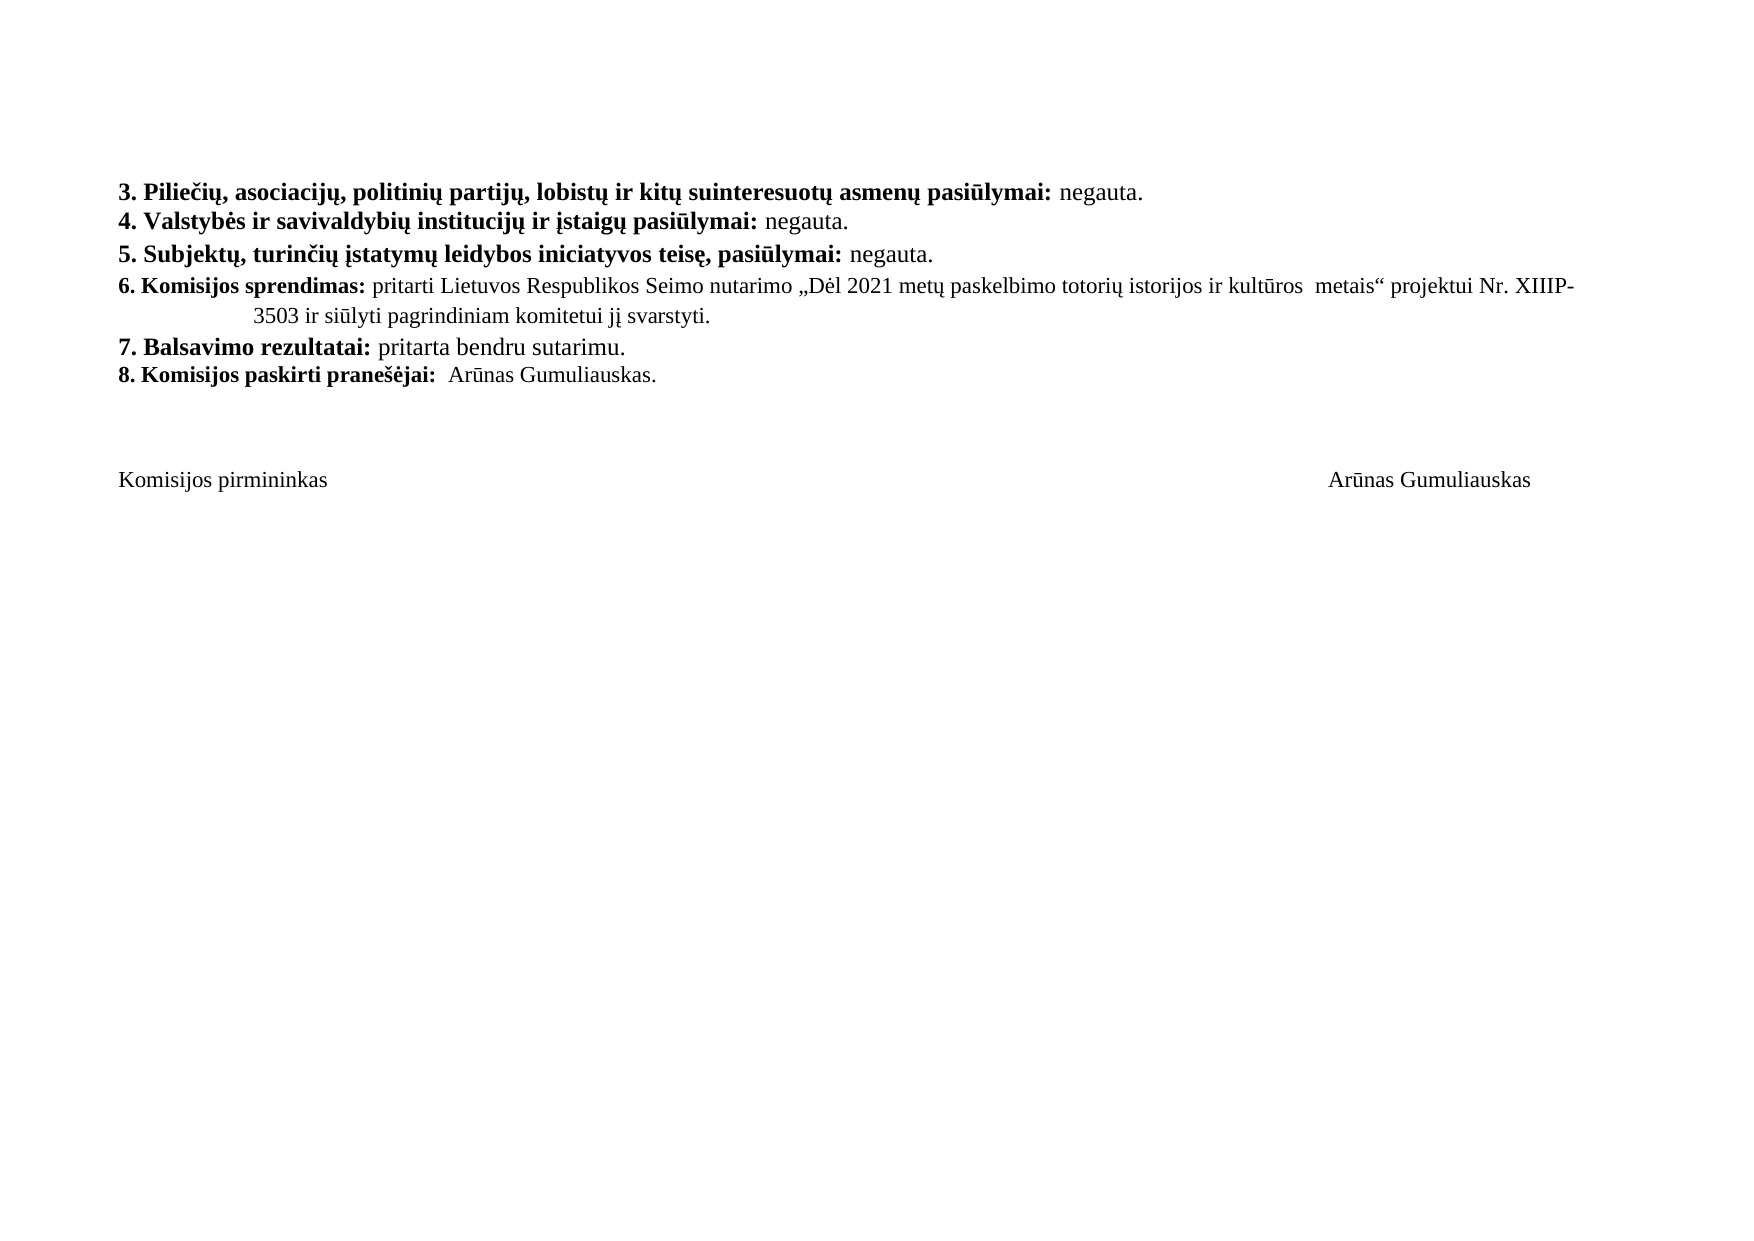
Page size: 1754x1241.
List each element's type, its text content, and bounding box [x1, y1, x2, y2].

text Komisijos pirmininkas Arūnas Gumuliauskas [118, 467, 1577, 493]
text 5. Subjektų, turinčių įstatymų leidybos iniciatyvos teisę, pasiūlymai: negauta. [118, 239, 1577, 268]
text 8. Komisijos paskirti pranešėjai: Arūnas Gumuliauskas. [118, 361, 1577, 387]
text 4. Valstybės ir savivaldybių institucijų ir įstaigų pasiūlymai: negauta. [118, 206, 1577, 235]
text 6. Komisijos sprendimas: pritarti Lietuvos Respublikos Seimo nutarimo „Dėl 2021 metų paskelbimo totorių istorijos ir kultūros metais“ projektui Nr. XIIIP-3503 ir siūlyti pagrindiniam komitetui jį svarstyti. [118, 272, 1577, 328]
text 7. Balsavimo rezultatai: pritarta bendru sutarimu. [118, 332, 1577, 361]
text 3. Piliečių, asociacijų, politinių partijų, lobistų ir kitų suinteresuotų asmenų pasiūlymai: negauta. [118, 177, 1577, 206]
